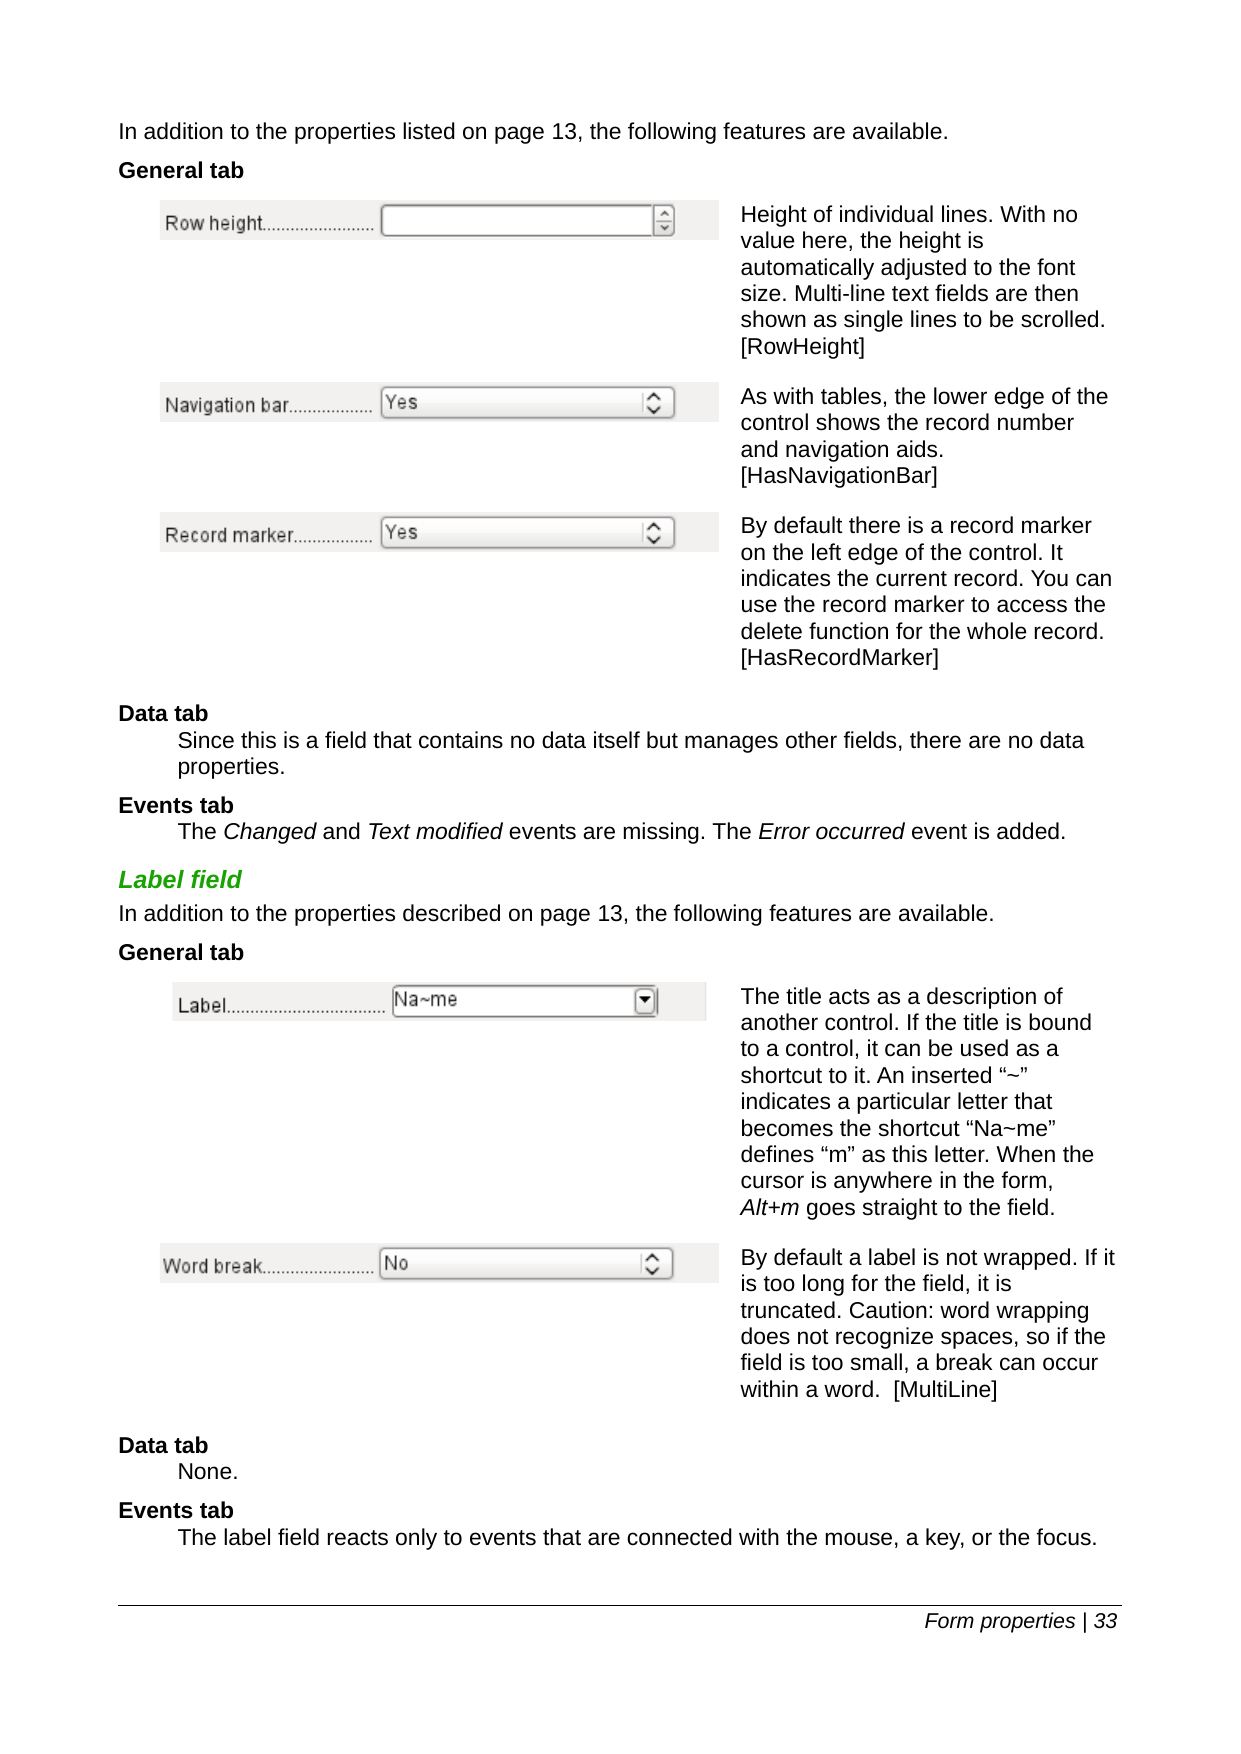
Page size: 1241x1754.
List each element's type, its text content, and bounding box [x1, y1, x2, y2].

text Events tab [118, 1497, 1122, 1523]
table_header Height of individual lines. With no value here, the height is automatically adjusted to the font size. Multi-line text fields are then shown as single lines to be scrolled. [RowHeight] [735, 195, 1124, 377]
table_cell [144, 507, 734, 689]
table_header [144, 195, 734, 377]
picture [159, 200, 719, 240]
table_cell [144, 1238, 734, 1420]
text Since this is a field that contains no data itself but manages other fields, there are no data properties. [177, 727, 1122, 779]
text General tab [118, 939, 1122, 965]
text In addition to the properties listed on page 13, the following features are available. [118, 118, 1122, 144]
text General tab [118, 157, 1122, 183]
table_cell As with tables, the lower edge of the control shows the record number and navigation aids. [HasNavigationBar] [735, 377, 1124, 507]
text In addition to the properties described on page 13, the following features are available. [118, 900, 1122, 926]
picture [159, 382, 719, 422]
text The Changed and Text modified events are missing. The Error occurred event is added. [177, 818, 1122, 845]
picture [159, 1243, 719, 1283]
text The label field reacts only to events that are connected with the mouse, a key, or the focus. [177, 1523, 1122, 1550]
picture [172, 982, 707, 1021]
table_cell By default there is a record marker on the left edge of the control. It indicates the current record. You can use the record marker to access the delete function for the whole record. [HasRecordMarker] [735, 507, 1124, 689]
text Events tab [118, 792, 1122, 818]
text Data tab [118, 700, 1122, 727]
table_cell By default a label is not wrapped. If it is too long for the field, it is truncated. Caution: word wrapping does not recognize spaces, so if the field is too small, a break can occur within a word. [MultiLine] [735, 1238, 1122, 1420]
text Data tab [118, 1432, 1122, 1458]
table_header [144, 977, 734, 1238]
subtitle Label field [118, 865, 1122, 894]
table_header The title acts as a description of another control. If the title is bound to a control, it can be used as a shortcut to it. An inserted “~” indicates a particular letter that becomes the shortcut “Na~me” defines “m” as this letter. When the cursor is anywhere in the form, Alt+m goes straight to the field. [735, 977, 1122, 1238]
text None. [177, 1458, 1122, 1485]
table_cell [144, 377, 734, 507]
picture [159, 512, 719, 552]
